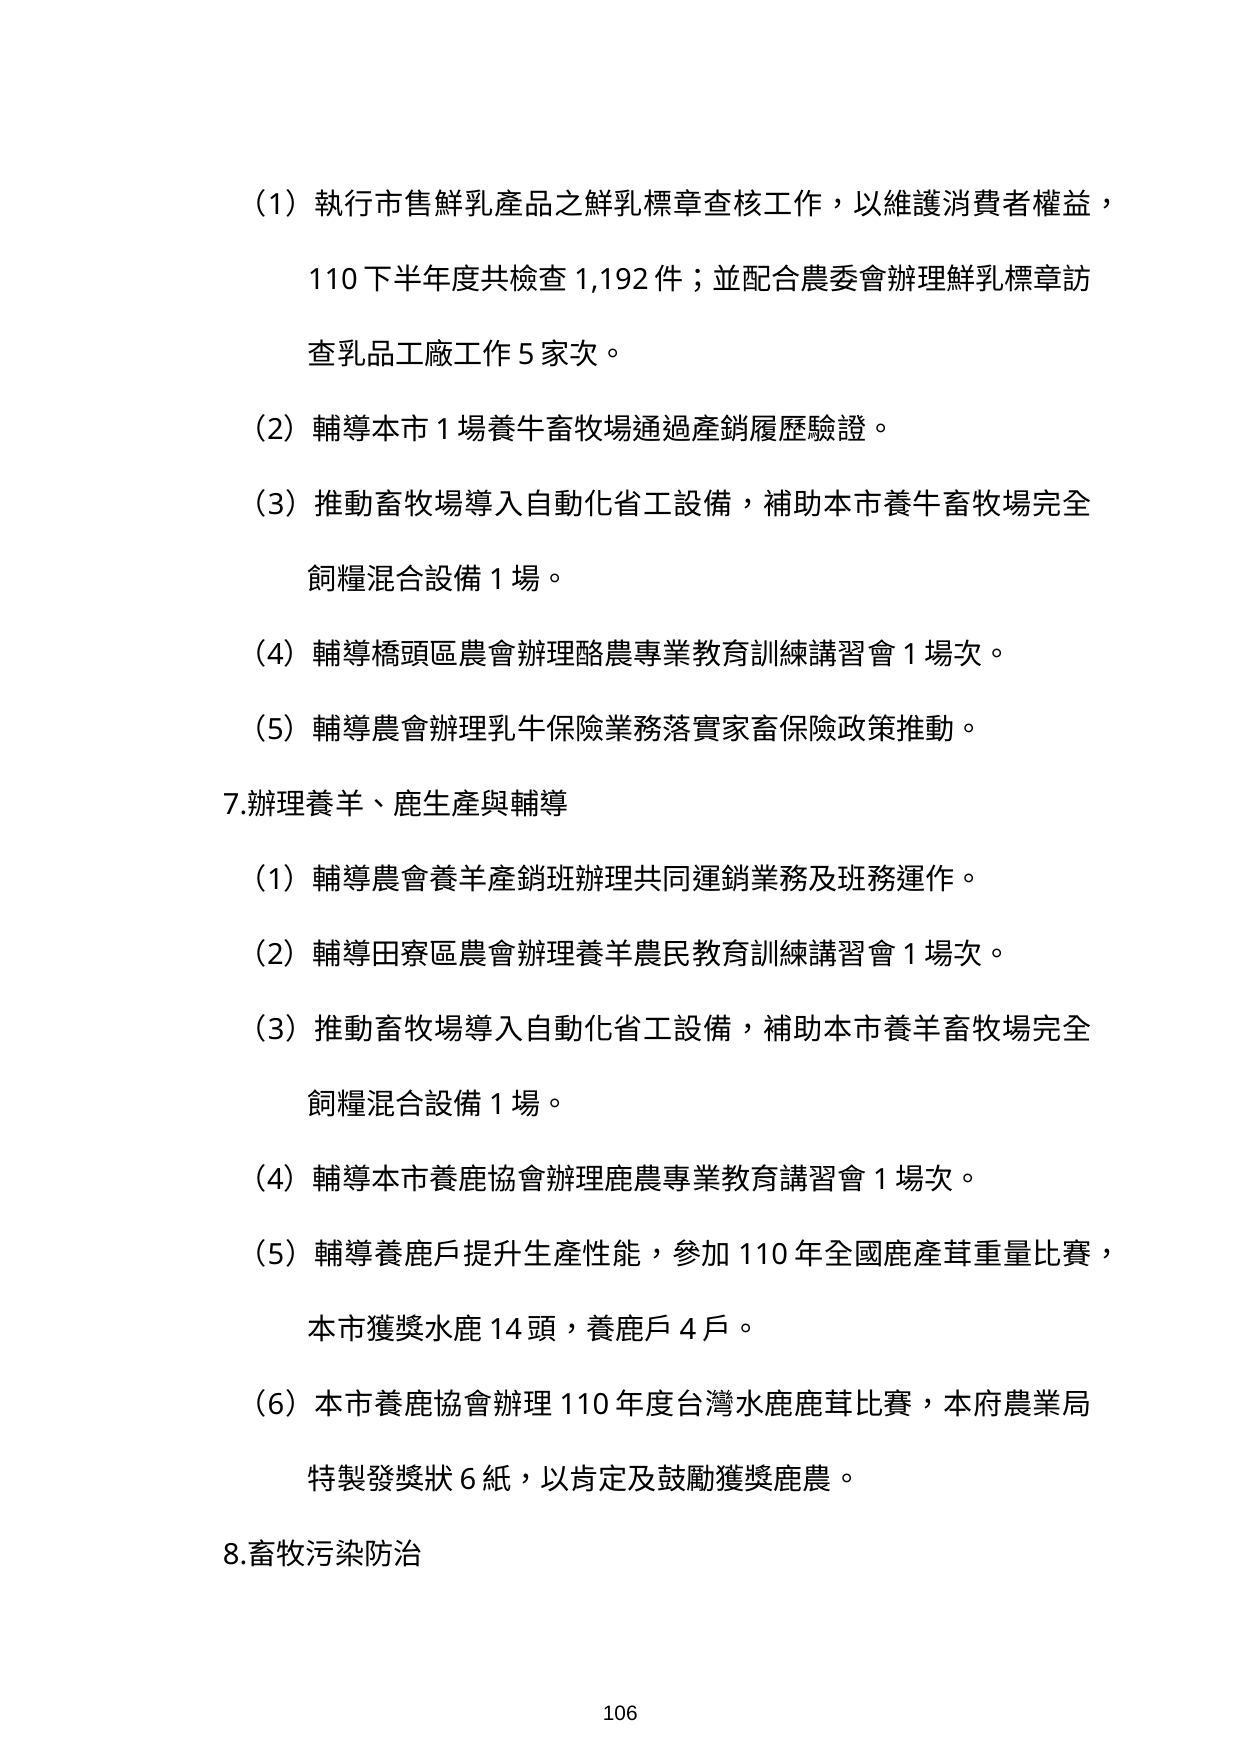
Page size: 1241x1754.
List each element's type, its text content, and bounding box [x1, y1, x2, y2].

text （4）輔導橋頭區農會辦理酪農專業教育訓練講習會1場次。 [238, 614, 1092, 689]
text （4）輔導本市養鹿協會辦理鹿農專業教育講習會1場次。 [238, 1139, 1092, 1214]
text （6）本市養鹿協會辦理110年度台灣水鹿鹿茸比賽，本府農業局特製發獎狀6紙，以肯定及鼓勵獲獎鹿農。 [238, 1364, 1092, 1514]
text （5）輔導養鹿戶提升生產性能，參加110年全國鹿產茸重量比賽，本市獲獎水鹿14頭，養鹿戶4戶。 [238, 1214, 1092, 1364]
text 7.辦理養羊、鹿生產與輔導 [223, 764, 1092, 839]
text （2）輔導本市1場養牛畜牧場通過產銷履歷驗證。 [238, 389, 1092, 464]
text （1）執行市售鮮乳產品之鮮乳標章查核工作，以維護消費者權益，110下半年度共檢查1,192件；並配合農委會辦理鮮乳標章訪查乳品工廠工作5家次。 [238, 164, 1092, 389]
text （5）輔導農會辦理乳牛保險業務落實家畜保險政策推動。 [238, 689, 1092, 764]
text （3）推動畜牧場導入自動化省工設備，補助本市養牛畜牧場完全飼糧混合設備1場。 [238, 464, 1092, 614]
text （3）推動畜牧場導入自動化省工設備，補助本市養羊畜牧場完全飼糧混合設備1場。 [238, 989, 1092, 1139]
text 8.畜牧污染防治 [223, 1514, 1092, 1589]
text （1）輔導農會養羊產銷班辦理共同運銷業務及班務運作。 [238, 839, 1092, 914]
text （2）輔導田寮區農會辦理養羊農民教育訓練講習會1場次。 [238, 914, 1092, 989]
